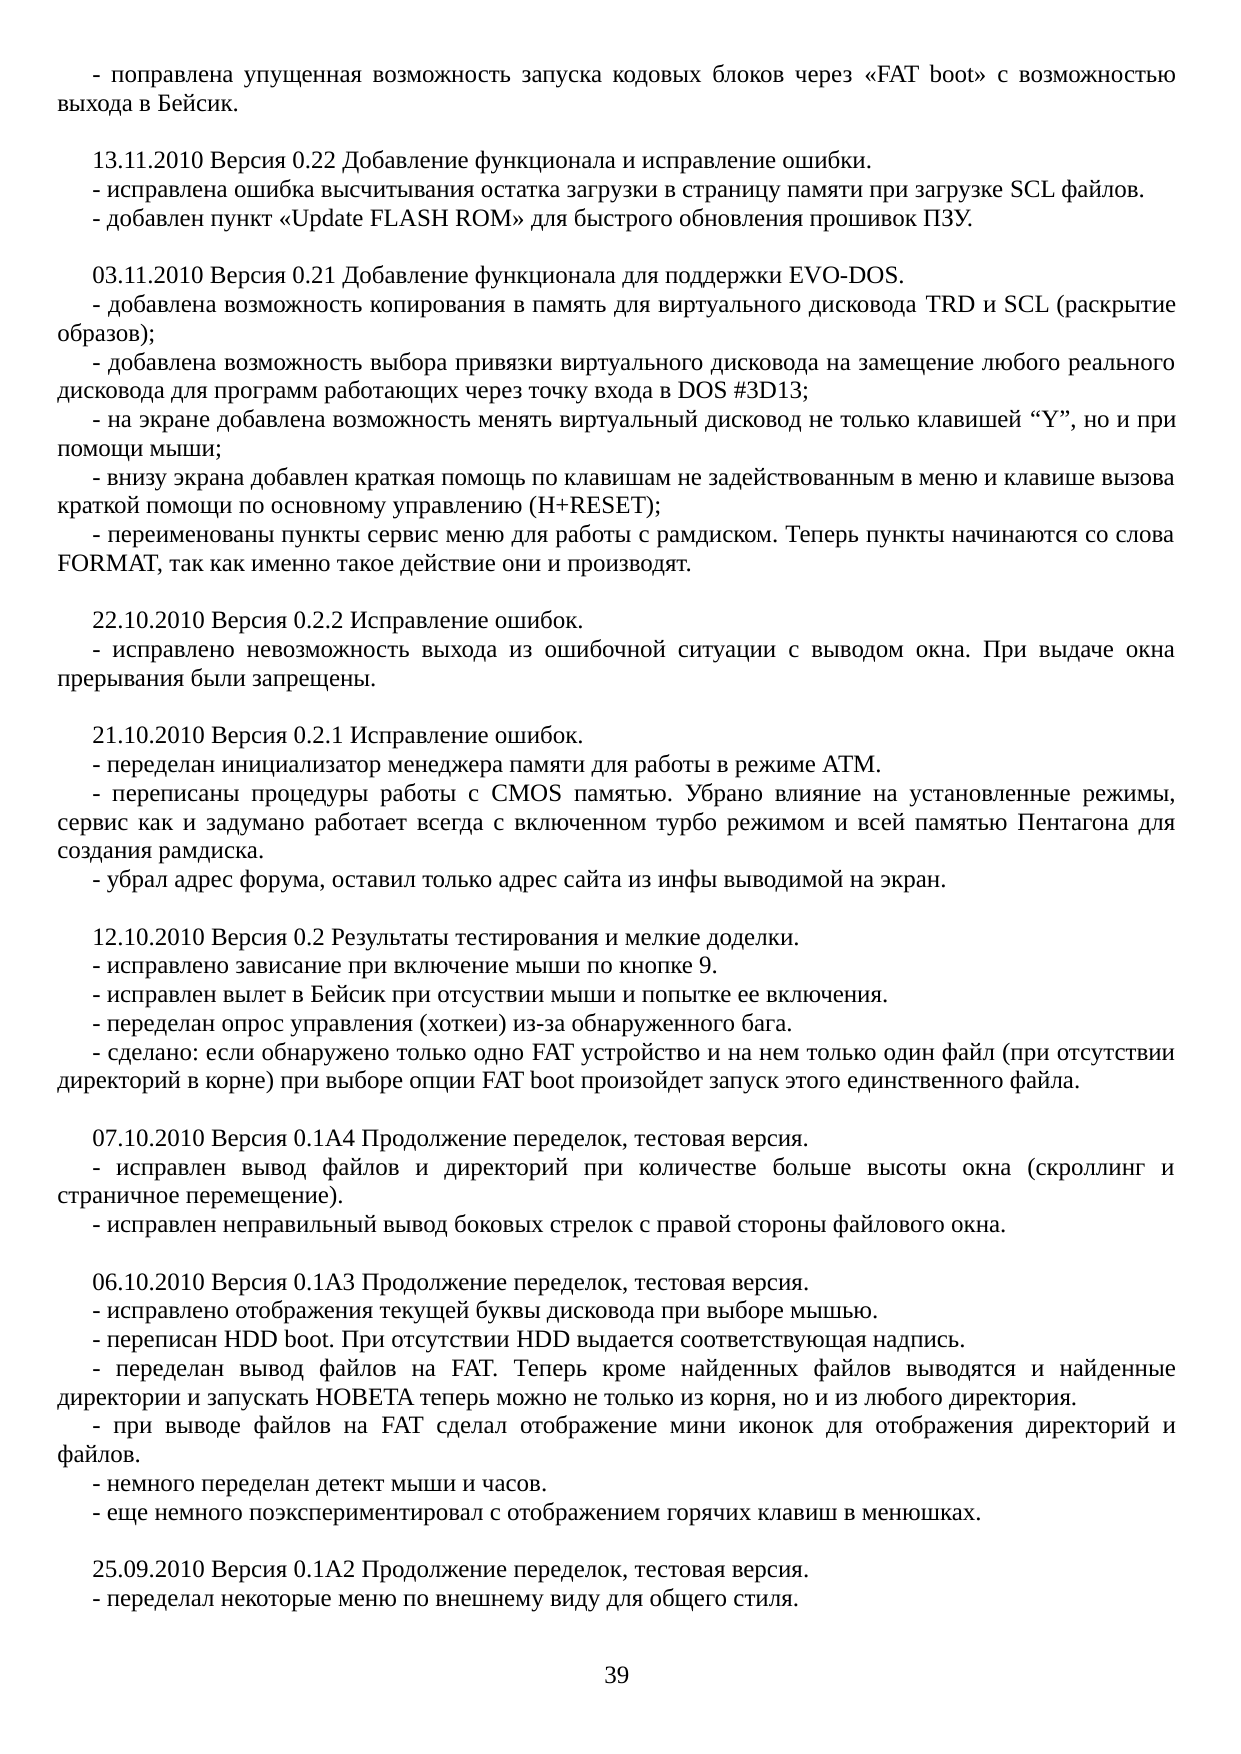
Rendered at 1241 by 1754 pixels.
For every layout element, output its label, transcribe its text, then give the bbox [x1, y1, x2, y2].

text - на экране добавлена возможность менять виртуальный дисковод не только клавишей “Y”, но и при помощи мыши; [57, 404, 1176, 462]
text - исправлен вылет в Бейсик при отсуствии мыши и попытке ее включения. [57, 979, 1176, 1008]
text - исправлена ошибка высчитывания остатка загрузки в страницу памяти при загрузке SCL файлов. [57, 174, 1176, 203]
text - внизу экрана добавлен краткая помощь по клавишам не задействованным в меню и клавише вызова краткой помощи по основному управлению (H+RESET); [57, 462, 1176, 519]
text - исправлено зависание при включение мыши по кнопке 9. [57, 951, 1176, 979]
text - исправлено отображения текущей буквы дисковода при выборе мышью. [57, 1296, 1176, 1324]
text - еще немного поэкспериментировал с отображением горячих клавиш в менюшках. [57, 1497, 1176, 1526]
text 13.11.2010 Версия 0.22 Добавление функционала и исправление ошибки. [57, 146, 1176, 174]
text 21.10.2010 Версия 0.2.1 Исправление ошибок. [57, 721, 1176, 749]
text - убрал адрес форума, оставил только адрес сайта из инфы выводимой на экран. [57, 864, 1176, 893]
text - добавлен пункт «Update FLASH ROM» для быстрого обновления прошивок ПЗУ. [57, 203, 1176, 232]
text - исправлен неправильный вывод боковых стрелок с правой стороны файлового окна. [57, 1209, 1176, 1238]
text 12.10.2010 Версия 0.2 Результаты тестирования и мелкие доделки. [57, 922, 1176, 951]
text - переделан инициализатор менеджера памяти для работы в режиме АТМ. [57, 749, 1176, 778]
text - переделан вывод файлов на FAT. Теперь кроме найденных файлов выводятся и найденные директории и запускать HOBETA теперь можно не только из корня, но и из любого директория. [57, 1353, 1176, 1411]
text - переименованы пункты сервис меню для работы с рамдиском. Теперь пункты начинаются со слова FORMAT, так как именно такое действие они и производят. [57, 519, 1176, 577]
text - исправлено невозможность выхода из ошибочной ситуации с выводом окна. При выдаче окна прерывания были запрещены. [57, 634, 1176, 692]
text - сделано: если обнаружено только одно FAT устройство и на нем только один файл (при отсутствии директорий в корне) при выборе опции FAT boot произойдет запуск этого единственного файла. [57, 1037, 1176, 1094]
text - поправлена упущенная возможность запуска кодовых блоков через «FAT boot» с возможностью выхода в Бейсик. [57, 59, 1176, 117]
text 03.11.2010 Версия 0.21 Добавление функционала для поддержки EVO-DOS. [57, 261, 1176, 289]
text - при выводе файлов на FAT сделал отображение мини иконок для отображения директорий и файлов. [57, 1411, 1176, 1468]
text - добавлена возможность выбора привязки виртуального дисковода на замещение любого реального дисковода для программ работающих через точку входа в DOS #3D13; [57, 347, 1176, 404]
text - переписаны процедуры работы с CMOS памятью. Убрано влияние на установленные режимы, сервис как и задумано работает всегда с включенном турбо режимом и всей памятью Пентагона для создания рамдиска. [57, 778, 1176, 864]
text - переделал некоторые меню по внешнему виду для общего стиля. [57, 1583, 1176, 1612]
text 22.10.2010 Версия 0.2.2 Исправление ошибок. [57, 606, 1176, 634]
text - переделан опрос управления (хоткеи) из-за обнаруженного бага. [57, 1008, 1176, 1037]
text 06.10.2010 Версия 0.1A3 Продолжение переделок, тестовая версия. [57, 1267, 1176, 1296]
text 25.09.2010 Версия 0.1A2 Продолжение переделок, тестовая версия. [57, 1554, 1176, 1583]
text - добавлена возможность копирования в память для виртуального дисковода TRD и SCL (раскрытие образов); [57, 289, 1176, 347]
text - исправлен вывод файлов и директорий при количестве больше высоты окна (скроллинг и страничное перемещение). [57, 1152, 1176, 1209]
text - немного переделан детект мыши и часов. [57, 1468, 1176, 1497]
text - переписан HDD boot. При отсутствии HDD выдается соответствующая надпись. [57, 1324, 1176, 1353]
text 07.10.2010 Версия 0.1A4 Продолжение переделок, тестовая версия. [57, 1123, 1176, 1152]
